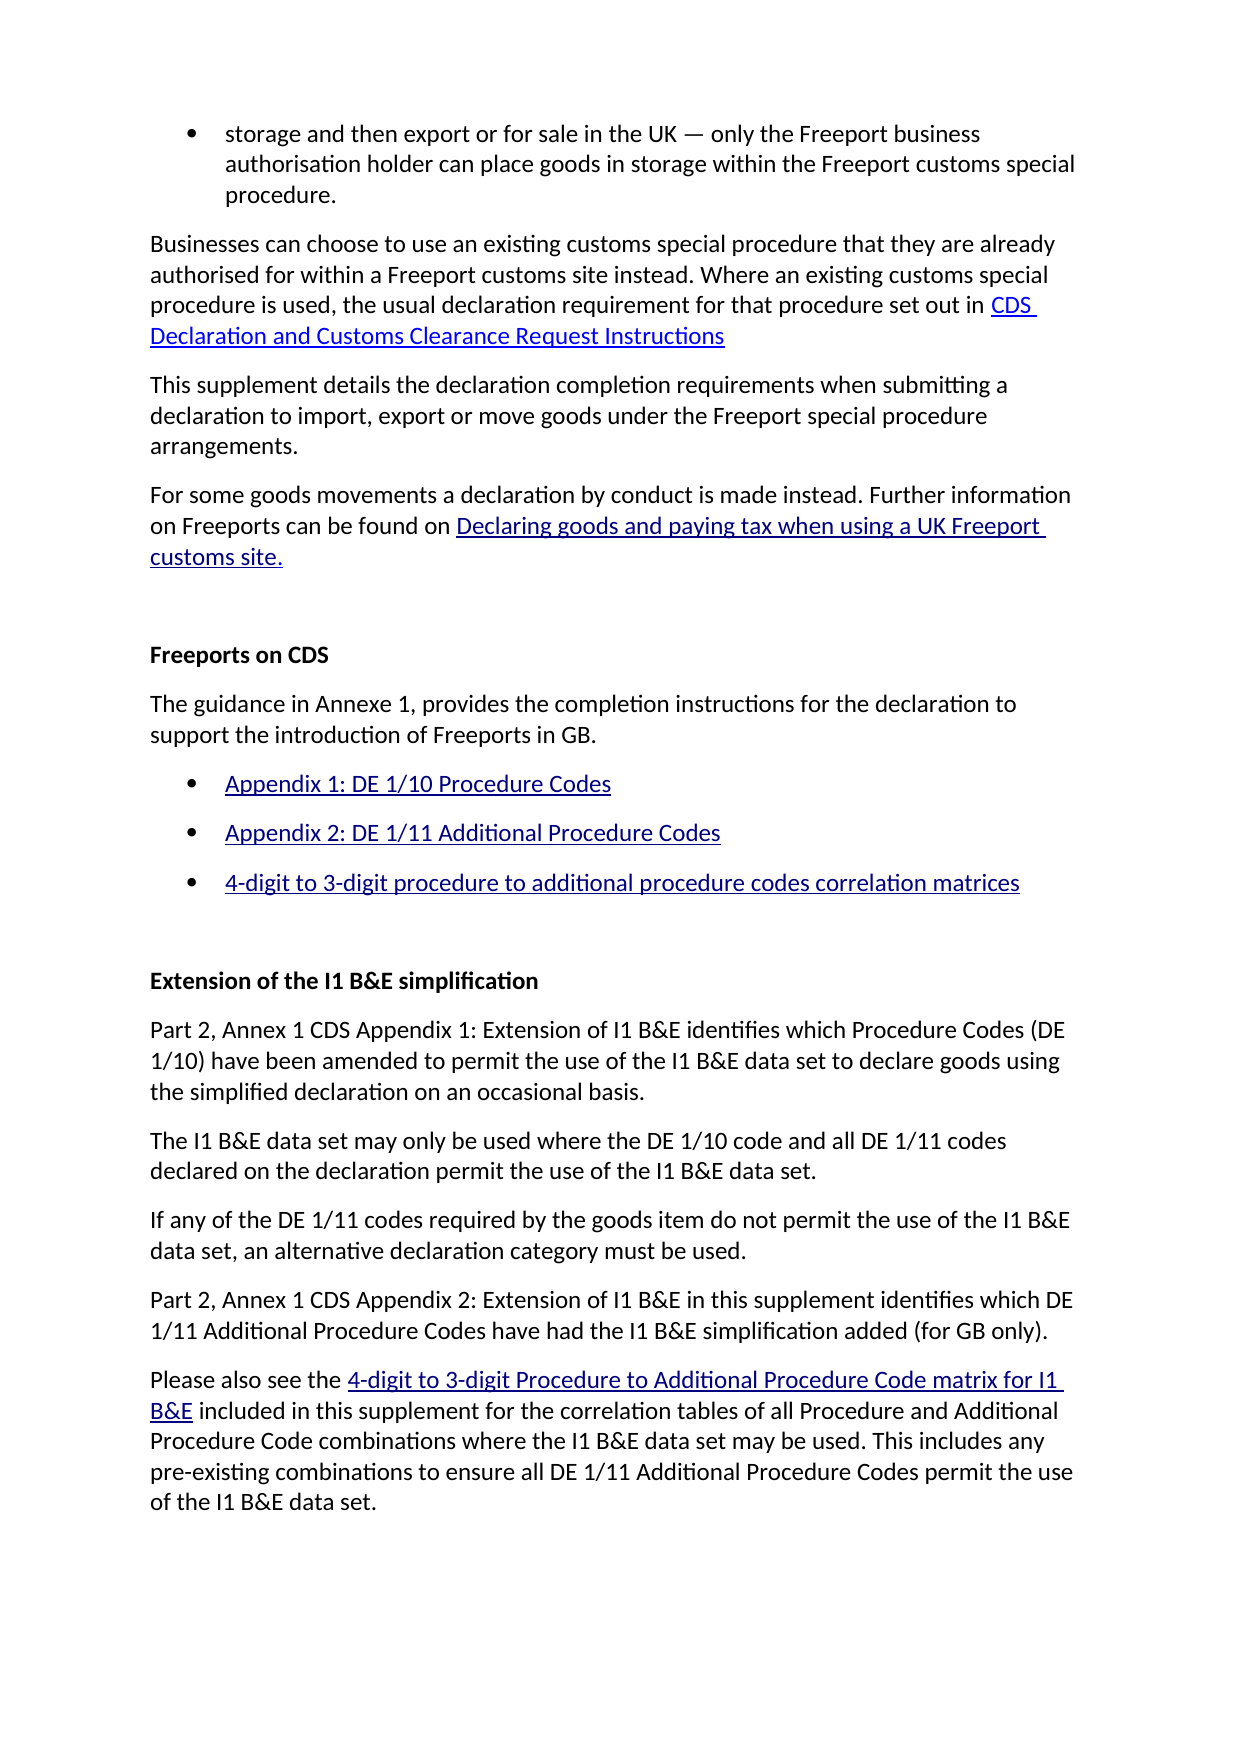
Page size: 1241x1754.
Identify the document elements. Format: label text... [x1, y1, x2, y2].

text The I1 B&E data set may only be used where the DE 1/10 code and all DE 1/11 codes declared on the declaration permit the use of the I1 B&E data set. [150, 1125, 1090, 1186]
text Please also see the 4-digit to 3-digit Procedure to Additional Procedure Code matrix for I1 B&E included in this supplement for the correlation tables of all Procedure and Additional Procedure Code combinations where the I1 B&E data set may be used. This includes any pre-existing combinations to ensure all DE 1/11 Additional Procedure Codes permit the use of the I1 B&E data set. [150, 1364, 1090, 1517]
text The guidance in Annexe 1, provides the completion instructions for the declaration to support the introduction of Freeports in GB. [150, 688, 1090, 749]
text This supplement details the declaration completion requirements when submitting a declaration to import, export or move goods under the Freeport special procedure arrangements. [150, 369, 1090, 461]
text If any of the DE 1/11 codes required by the goods item do not permit the use of the I1 B&E data set, an alternative declaration category must be used. [150, 1205, 1090, 1266]
list Appendix 1: DE 1/10 Procedure Codes [187, 768, 1090, 799]
list 4-digit to 3-digit procedure to additional procedure codes correlation matrices [187, 867, 1090, 897]
list Appendix 2: DE 1/11 Additional Procedure Codes [187, 817, 1090, 848]
text Businesses can choose to use an existing customs special procedure that they are already authorised for within a Freeport customs site instead. Where an existing customs special procedure is used, the usual declaration requirement for that procedure set out in CDS Declaration and Customs Clearance Request Instructions [150, 228, 1090, 351]
text Part 2, Annex 1 CDS Appendix 1: Extension of I1 B&E identifies which Procedure Codes (DE 1/10) have been amended to permit the use of the I1 B&E data set to declare goods using the simplified declaration on an occasional basis. [150, 1014, 1090, 1106]
subtitle Extension of the I1 B&E simplification [150, 965, 1090, 996]
text Part 2, Annex 1 CDS Appendix 2: Extension of I1 B&E in this supplement identifies which DE 1/11 Additional Procedure Codes have had the I1 B&E simplification added (for GB only). [150, 1284, 1090, 1346]
subtitle Freeports on CDS [150, 639, 1090, 670]
text For some goods movements a declaration by conduct is made instead. Further information on Freeports can be found on Declaring goods and paying tax when using a UK Freeport customs site. [150, 479, 1090, 571]
list storage and then export or for sale in the UK — only the Freeport business authorisation holder can place goods in storage within the Freeport customs special procedure. [187, 118, 1090, 210]
